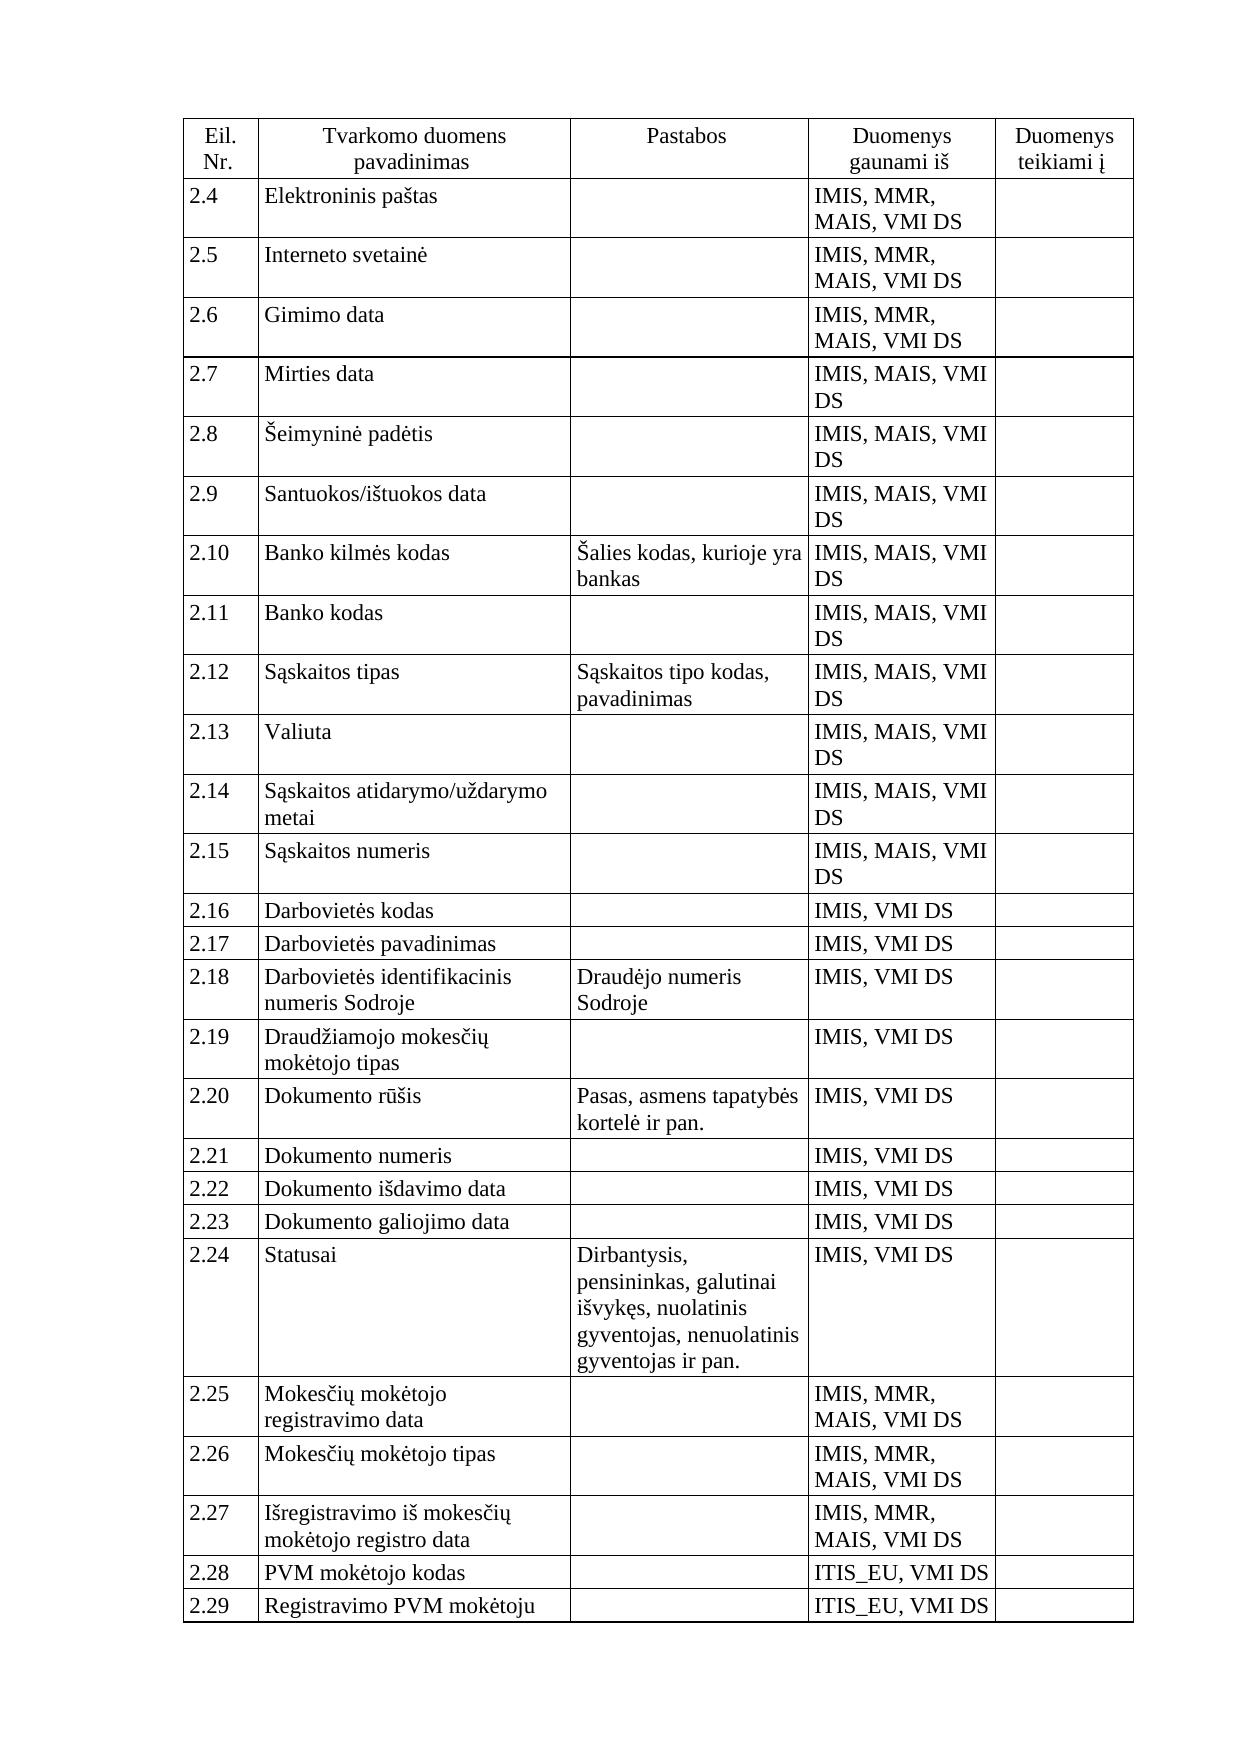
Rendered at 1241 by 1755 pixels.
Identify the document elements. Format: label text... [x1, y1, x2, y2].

table_cell ITIS_EU, VMI DS [809, 1589, 995, 1621]
table_cell Šeimyninė padėtis [259, 417, 570, 476]
table_cell Dokumento rūšis [259, 1079, 570, 1138]
table_cell 2.22 [184, 1172, 258, 1204]
table_cell [571, 477, 808, 535]
table_cell [996, 179, 1133, 237]
table_cell [571, 1172, 808, 1204]
table_cell Interneto svetainė [259, 238, 570, 297]
table_cell [996, 1496, 1133, 1555]
table_cell PVM mokėtojo kodas [259, 1556, 570, 1588]
table_cell [996, 1437, 1133, 1495]
table_cell Mokesčių mokėtojo registravimo data [259, 1377, 570, 1436]
table_cell [996, 1377, 1133, 1436]
table_cell 2.28 [184, 1556, 258, 1588]
table_cell 2.4 [184, 179, 258, 237]
table_cell [996, 1589, 1133, 1621]
table_cell [996, 358, 1133, 416]
table_header Pastabos [571, 119, 808, 178]
table_cell 2.27 [184, 1496, 258, 1555]
table_cell [996, 1205, 1133, 1238]
table_cell [996, 655, 1133, 714]
table_cell IMIS, VMI DS [809, 960, 995, 1019]
table_cell [996, 1556, 1133, 1588]
table_cell IMIS, VMI DS [809, 1020, 995, 1078]
table_cell IMIS, VMI DS [809, 894, 995, 926]
table_cell [996, 834, 1133, 893]
table_cell Dokumento išdavimo data [259, 1172, 570, 1204]
table_cell 2.12 [184, 655, 258, 714]
table_cell [571, 894, 808, 926]
table_cell 2.10 [184, 536, 258, 595]
table_cell [571, 358, 808, 416]
table_cell 2.5 [184, 238, 258, 297]
table_cell [996, 238, 1133, 297]
table_cell 2.19 [184, 1020, 258, 1078]
table_cell 2.21 [184, 1139, 258, 1171]
table_cell IMIS, MAIS, VMI DS [809, 715, 995, 773]
table_cell [571, 179, 808, 237]
table_cell Sąskaitos tipas [259, 655, 570, 714]
table_cell Mirties data [259, 358, 570, 416]
table_cell IMIS, MAIS, VMI DS [809, 477, 995, 535]
table_cell [996, 477, 1133, 535]
table_cell [571, 417, 808, 476]
table_cell Pasas, asmens tapatybės kortelė ir pan. [571, 1079, 808, 1138]
table_cell [996, 298, 1133, 356]
table_header Tvarkomo duomens pavadinimas [259, 119, 570, 178]
table_cell IMIS, MAIS, VMI DS [809, 775, 995, 833]
table_cell [996, 894, 1133, 926]
table_cell IMIS, VMI DS [809, 927, 995, 959]
table_cell [996, 1079, 1133, 1138]
table_cell Darbovietės identifikacinis numeris Sodroje [259, 960, 570, 1019]
table_cell IMIS, MMR, MAIS, VMI DS [809, 179, 995, 237]
table_cell Šalies kodas, kurioje yra bankas [571, 536, 808, 595]
table_cell [571, 298, 808, 356]
table_cell [996, 417, 1133, 476]
table_cell Banko kodas [259, 596, 570, 654]
table_cell [571, 1496, 808, 1555]
table_cell [571, 1589, 808, 1621]
table_cell IMIS, VMI DS [809, 1239, 995, 1376]
table_cell [571, 238, 808, 297]
table_cell 2.25 [184, 1377, 258, 1436]
table_cell [996, 596, 1133, 654]
table_cell [571, 834, 808, 893]
table_cell [571, 596, 808, 654]
table_header Duomenys gaunami iš [809, 119, 995, 178]
table_cell Darbovietės pavadinimas [259, 927, 570, 959]
table_cell [996, 536, 1133, 595]
table_cell Išregistravimo iš mokesčių mokėtojo registro data [259, 1496, 570, 1555]
table_cell IMIS, MAIS, VMI DS [809, 596, 995, 654]
table_cell [571, 1205, 808, 1238]
table_cell [996, 715, 1133, 773]
table_cell Darbovietės kodas [259, 894, 570, 926]
table_cell 2.18 [184, 960, 258, 1019]
table_cell 2.24 [184, 1239, 258, 1376]
table_cell [571, 1437, 808, 1495]
table_cell IMIS, MAIS, VMI DS [809, 417, 995, 476]
table_cell IMIS, MMR, MAIS, VMI DS [809, 1377, 995, 1436]
table_cell 2.16 [184, 894, 258, 926]
table_cell IMIS, MMR, MAIS, VMI DS [809, 238, 995, 297]
table_cell [571, 1020, 808, 1078]
table_cell [571, 1139, 808, 1171]
table_cell [996, 1139, 1133, 1171]
table_cell [996, 1239, 1133, 1376]
table_cell [996, 1172, 1133, 1204]
table_cell Gimimo data [259, 298, 570, 356]
table_cell Sąskaitos numeris [259, 834, 570, 893]
table_cell Mokesčių mokėtojo tipas [259, 1437, 570, 1495]
table_cell IMIS, MAIS, VMI DS [809, 834, 995, 893]
table_cell Draudžiamojo mokesčių mokėtojo tipas [259, 1020, 570, 1078]
table_cell [996, 927, 1133, 959]
table_cell IMIS, MMR, MAIS, VMI DS [809, 1437, 995, 1495]
table_cell IMIS, VMI DS [809, 1205, 995, 1238]
table_cell Sąskaitos tipo kodas, pavadinimas [571, 655, 808, 714]
table_cell [571, 1377, 808, 1436]
table_cell IMIS, MAIS, VMI DS [809, 358, 995, 416]
table_cell Dirbantysis, pensininkas, galutinai išvykęs, nuolatinis gyventojas, nenuolatinis gyventojas ir pan. [571, 1239, 808, 1376]
table_cell Dokumento numeris [259, 1139, 570, 1171]
table_cell 2.7 [184, 358, 258, 416]
table_cell Elektroninis paštas [259, 179, 570, 237]
table_cell Banko kilmės kodas [259, 536, 570, 595]
table_cell IMIS, VMI DS [809, 1079, 995, 1138]
table_header Duomenys teikiami į [996, 119, 1133, 178]
table_cell 2.9 [184, 477, 258, 535]
table_cell 2.6 [184, 298, 258, 356]
table_cell Valiuta [259, 715, 570, 773]
table_cell [571, 775, 808, 833]
table_cell IMIS, VMI DS [809, 1139, 995, 1171]
table_cell IMIS, VMI DS [809, 1172, 995, 1204]
table_cell Statusai [259, 1239, 570, 1376]
table_cell 2.20 [184, 1079, 258, 1138]
table_cell [996, 1020, 1133, 1078]
table_cell IMIS, MAIS, VMI DS [809, 536, 995, 595]
table_cell 2.26 [184, 1437, 258, 1495]
table_cell 2.15 [184, 834, 258, 893]
table_cell 2.17 [184, 927, 258, 959]
table_cell 2.8 [184, 417, 258, 476]
table_cell IMIS, MAIS, VMI DS [809, 655, 995, 714]
table_cell 2.11 [184, 596, 258, 654]
table_cell Draudėjo numeris Sodroje [571, 960, 808, 1019]
table_cell 2.23 [184, 1205, 258, 1238]
table_cell Registravimo PVM mokėtoju [259, 1589, 570, 1621]
table_cell Sąskaitos atidarymo/uždarymo metai [259, 775, 570, 833]
table_cell [996, 775, 1133, 833]
table_cell [571, 1556, 808, 1588]
table_cell [571, 927, 808, 959]
table_cell IMIS, MMR, MAIS, VMI DS [809, 1496, 995, 1555]
table_cell [571, 715, 808, 773]
table_cell [996, 960, 1133, 1019]
table_cell Dokumento galiojimo data [259, 1205, 570, 1238]
table_cell ITIS_EU, VMI DS [809, 1556, 995, 1588]
table_cell 2.13 [184, 715, 258, 773]
table_cell IMIS, MMR, MAIS, VMI DS [809, 298, 995, 356]
table_cell Santuokos/ištuokos data [259, 477, 570, 535]
table_header Eil. Nr. [184, 119, 258, 178]
table_cell 2.14 [184, 775, 258, 833]
table_cell 2.29 [184, 1589, 258, 1621]
